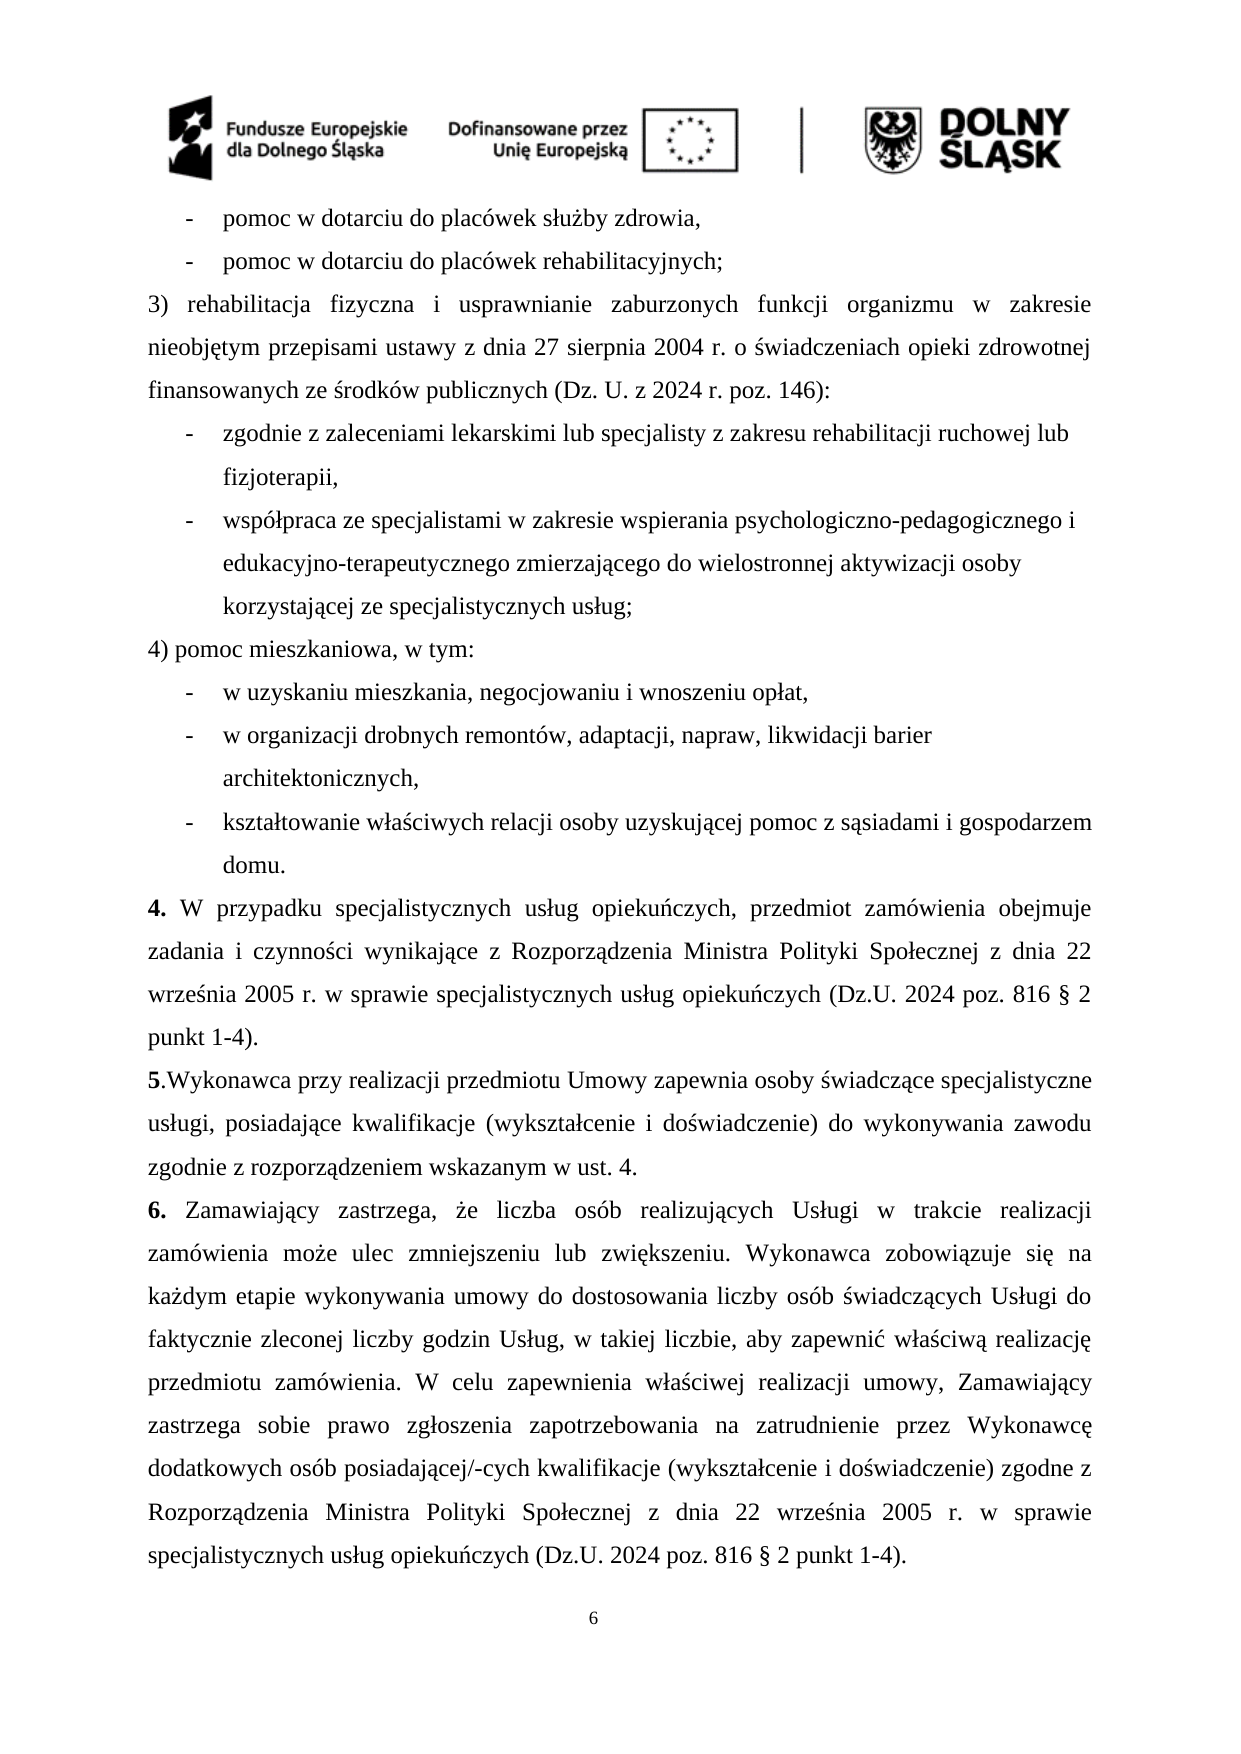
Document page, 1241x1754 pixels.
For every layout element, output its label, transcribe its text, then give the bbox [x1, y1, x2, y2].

list kształtowanie właściwych relacji osoby uzyskującej pomoc z sąsiadami i gospodarzem domu. [185, 807, 1093, 878]
list w organizacji drobnych remontów, adaptacji, napraw, likwidacji barier architektonicznych, [185, 720, 1093, 792]
text 5.Wykonawca przy realizacji przedmiotu Umowy zapewnia osoby świadczące specjalistyczne usługi, posiadające kwalifikacje (wykształcenie i doświadczenie) do wykonywania zawodu zgodnie z rozporządzeniem wskazanym w ust. 4. [148, 1065, 1093, 1180]
text 4. W przypadku specjalistycznych usług opiekuńczych, przedmiot zamówienia obejmuje zadania i czynności wynikające z Rozporządzenia Ministra Polityki Społecznej z dnia 22 września 2005 r. w sprawie specjalistycznych usług opiekuńczych (Dz.U. 2024 poz. 816 § 2 punkt 1-4). [148, 893, 1093, 1051]
list pomoc w dotarciu do placówek rehabilitacyjnych; [185, 246, 1093, 275]
list w uzyskaniu mieszkania, negocjowaniu i wnoszeniu opłat, [185, 677, 1093, 706]
list współpraca ze specjalistami w zakresie wspierania psychologiczno-pedagogicznego i edukacyjno-terapeutycznego zmierzającego do wielostronnej aktywizacji osoby korzystającej ze specjalistycznych usług; [185, 505, 1093, 620]
text 6. Zamawiający zastrzega, że liczba osób realizujących Usługi w trakcie realizacji zamówienia może ulec zmniejszeniu lub zwiększeniu. Wykonawca zobowiązuje się na każdym etapie wykonywania umowy do dostosowania liczby osób świadczących Usługi do faktycznie zleconej liczby godzin Usług, w takiej liczbie, aby zapewnić właściwą realizację przedmiotu zamówienia. W celu zapewnienia właściwej realizacji umowy, Zamawiający zastrzega sobie prawo zgłoszenia zapotrzebowania na zatrudnienie przez Wykonawcę dodatkowych osób posiadającej/-cych kwalifikacje (wykształcenie i doświadczenie) zgodne z Rozporządzenia Ministra Polityki Społecznej z dnia 22 września 2005 r. w sprawie specjalistycznych usług opiekuńczych (Dz.U. 2024 poz. 816 § 2 punkt 1-4). [148, 1195, 1093, 1568]
text 3) rehabilitacja fizyczna i usprawnianie zaburzonych funkcji organizmu w zakresie nieobjętym przepisami ustawy z dnia 27 sierpnia 2004 r. o świadczeniach opieki zdrowotnej finansowanych ze środków publicznych (Dz. U. z 2024 r. poz. 146): [148, 289, 1093, 404]
list zgodnie z zaleceniami lekarskimi lub specjalisty z zakresu rehabilitacji ruchowej lub fizjoterapii, [185, 418, 1093, 490]
text 4) pomoc mieszkaniowa, w tym: [148, 634, 1093, 663]
list pomoc w dotarciu do placówek służby zdrowia, [185, 203, 1093, 232]
